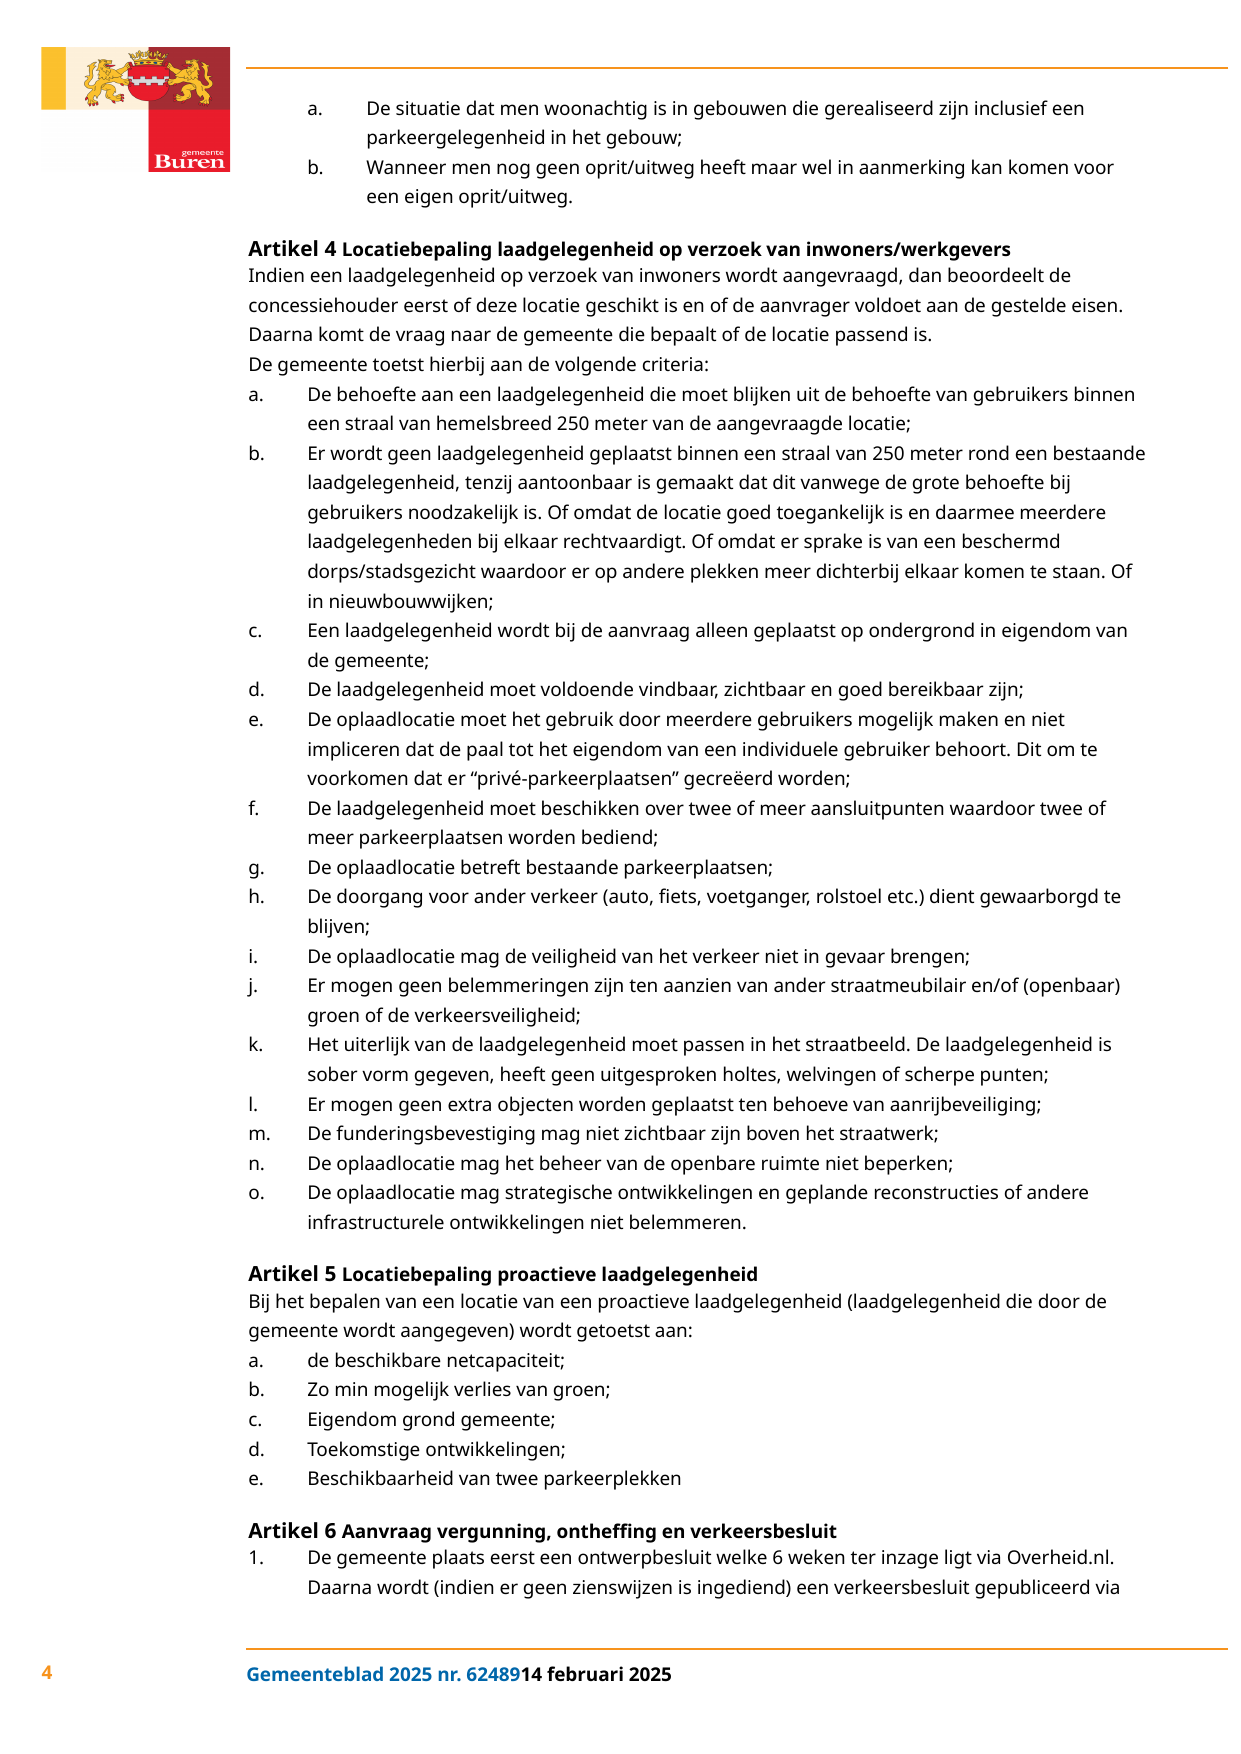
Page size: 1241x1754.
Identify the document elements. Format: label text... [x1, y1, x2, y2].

list De gemeente plaats eerst een ontwerpbesluit welke 6 weken ter inzage ligt via Overheid.nl. Daarna wordt (indien er geen zienswijzen is ingediend) een verkeersbesluit gepubliceerd via [248, 1544, 1152, 1599]
list de beschikbare netcapaciteit; [248, 1347, 1152, 1373]
list De behoefte aan een laadgelegenheid die moet blijken uit de behoefte van gebruikers binnen een straal van hemelsbreed 250 meter van de aangevraagde locatie; [248, 381, 1152, 436]
list Het uiterlijk van de laadgelegenheid moet passen in het straatbeeld. De laadgelegenheid is sober vorm gegeven, heeft geen uitgesproken holtes, welvingen of scherpe punten; [248, 1032, 1152, 1087]
list De oplaadlocatie betreft bestaande parkeerplaatsen; [248, 854, 1152, 880]
list Er mogen geen belemmeringen zijn ten aanzien van ander straatmeubilair en/of (openbaar) groen of de verkeersveiligheid; [248, 972, 1152, 1028]
list De oplaadlocatie mag strategische ontwikkelingen en geplande reconstructies of andere infrastructurele ontwikkelingen niet belemmeren. [248, 1179, 1152, 1235]
text Artikel 5 Locatiebepaling proactieve laadgelegenheid [248, 1259, 1152, 1288]
list De oplaadlocatie mag de veiligheid van het verkeer niet in gevaar brengen; [248, 943, 1152, 968]
text Artikel 4 Locatiebepaling laadgelegenheid op verzoek van inwoners/werkgevers [248, 234, 1152, 262]
list De situatie dat men woonachtig is in gebouwen die gerealiseerd zijn inclusief een parkeergelegenheid in het gebouw; [307, 95, 1152, 150]
list Wanneer men nog geen oprit/uitweg heeft maar wel in aanmerking kan komen voor een eigen oprit/uitweg. [307, 154, 1152, 209]
list Zo min mogelijk verlies van groen; [248, 1377, 1152, 1402]
list De oplaadlocatie mag het beheer van de openbare ruimte niet beperken; [248, 1150, 1152, 1176]
list De funderingsbevestiging mag niet zichtbaar zijn boven het straatwerk; [248, 1120, 1152, 1146]
list De doorgang voor ander verkeer (auto, fiets, voetganger, rolstoel etc.) dient gewaarborgd te blijven; [248, 884, 1152, 939]
text Artikel 6 Aanvraag vergunning, ontheffing en verkeersbesluit [248, 1516, 1152, 1544]
list Eigendom grond gemeente; [248, 1406, 1152, 1432]
list Er wordt geen laadgelegenheid geplaatst binnen een straal van 250 meter rond een bestaande laadgelegenheid, tenzij aantoonbaar is gemaakt dat dit vanwege de grote behoefte bij gebruikers noodzakelijk is. Of omdat de locatie goed toegankelijk is en daarmee meerdere laadgelegenheden bij elkaar rechtvaardigt. Of omdat er sprake is van een beschermd dorps/stadsgezicht waardoor er op andere plekken meer dichterbij elkaar komen te staan. Of in nieuwbouwwijken; [248, 440, 1152, 613]
list Toekomstige ontwikkelingen; [248, 1436, 1152, 1462]
picture [41, 47, 231, 172]
text Bij het bepalen van een locatie van een proactieve laadgelegenheid (laadgelegenheid die door de gemeente wordt aangegeven) wordt getoetst aan: [248, 1288, 1152, 1343]
list De laadgelegenheid moet voldoende vindbaar, zichtbaar en goed bereikbaar zijn; [248, 677, 1152, 702]
list De laadgelegenheid moet beschikken over twee of meer aansluitpunten waardoor twee of meer parkeerplaatsen worden bediend; [248, 795, 1152, 850]
list Er mogen geen extra objecten worden geplaatst ten behoeve van aanrijbeveiliging; [248, 1091, 1152, 1116]
text Indien een laadgelegenheid op verzoek van inwoners wordt aangevraagd, dan beoordeelt de concessiehouder eerst of deze locatie geschikt is en of de aanvrager voldoet aan de gestelde eisen. Daarna komt de vraag naar de gemeente die bepaalt of de locatie passend is. [248, 262, 1152, 347]
text De gemeente toetst hierbij aan de volgende criteria: [248, 351, 1152, 377]
list Beschikbaarheid van twee parkeerplekken [248, 1465, 1152, 1491]
list De oplaadlocatie moet het gebruik door meerdere gebruikers mogelijk maken en niet impliceren dat de paal tot het eigendom van een individuele gebruiker behoort. Dit om te voorkomen dat er “privé-parkeerplaatsen” gecreëerd worden; [248, 706, 1152, 791]
list Een laadgelegenheid wordt bij de aanvraag alleen geplaatst op ondergrond in eigendom van de gemeente; [248, 617, 1152, 673]
